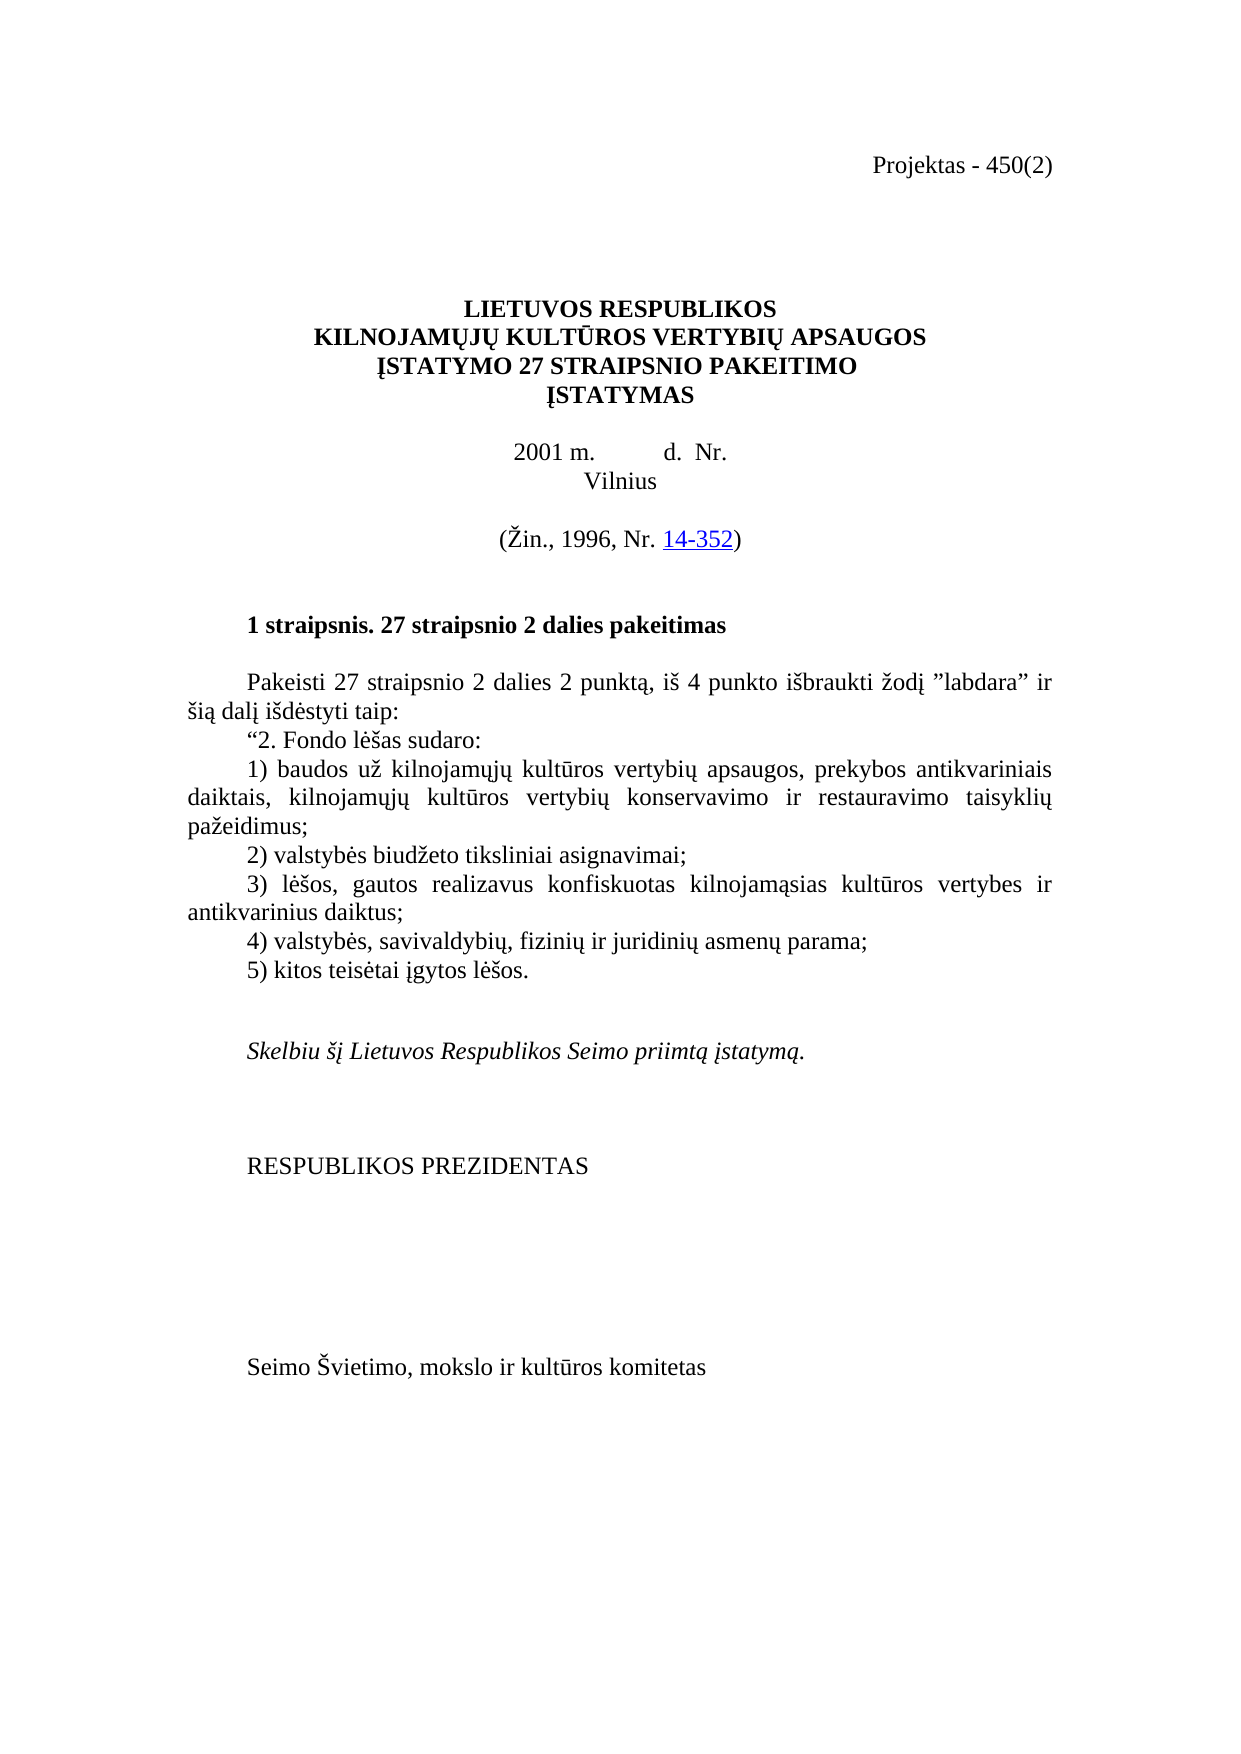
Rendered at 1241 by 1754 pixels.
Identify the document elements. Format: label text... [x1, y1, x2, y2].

text 2001 m. d. Nr. [187, 437, 1053, 466]
text Vilnius [187, 466, 1053, 495]
text “2. Fondo lėšas sudaro: [187, 725, 1053, 754]
text Skelbiu šį Lietuvos Respublikos Seimo priimtą įstatymą. [187, 1036, 1053, 1065]
text Pakeisti 27 straipsnio 2 dalies 2 punktą, iš 4 punkto išbraukti žodį ”labdara” ir šią dalį išdėstyti taip: [187, 667, 1053, 725]
text Seimo Švietimo, mokslo ir kultūros komitetas [187, 1352, 1053, 1381]
text 2) valstybės biudžeto tiksliniai asignavimai; [187, 840, 1053, 869]
text 3) lėšos, gautos realizavus konfiskuotas kilnojamąsias kultūros vertybes ir antikvarinius daiktus; [187, 869, 1053, 926]
text 4) valstybės, savivaldybių, fizinių ir juridinių asmenų parama; [187, 926, 1053, 955]
text 5) kitos teisėtai įgytos lėšos. [187, 955, 1053, 984]
text (Žin., 1996, Nr. 14-352) [187, 524, 1053, 552]
text 1 straipsnis. 27 straipsnio 2 dalies pakeitimas [187, 610, 1053, 639]
text ĮSTATYMAS [187, 380, 1053, 409]
text ĮSTATYMO 27 STRAIPSNIO PAKEITIMO [187, 351, 1053, 380]
text KILNOJAMŲJŲ KULTŪROS VERTYBIŲ APSAUGOS [187, 322, 1053, 351]
text Projektas - 450(2) [187, 150, 1053, 179]
text RESPUBLIKOS PREZIDENTAS [187, 1151, 1053, 1180]
text 1) baudos už kilnojamųjų kultūros vertybių apsaugos, prekybos antikvariniais daiktais, kilnojamųjų kultūros vertybių konservavimo ir restauravimo taisyklių pažeidimus; [187, 754, 1053, 840]
text LIETUVOS RESPUBLIKOS [187, 294, 1053, 322]
